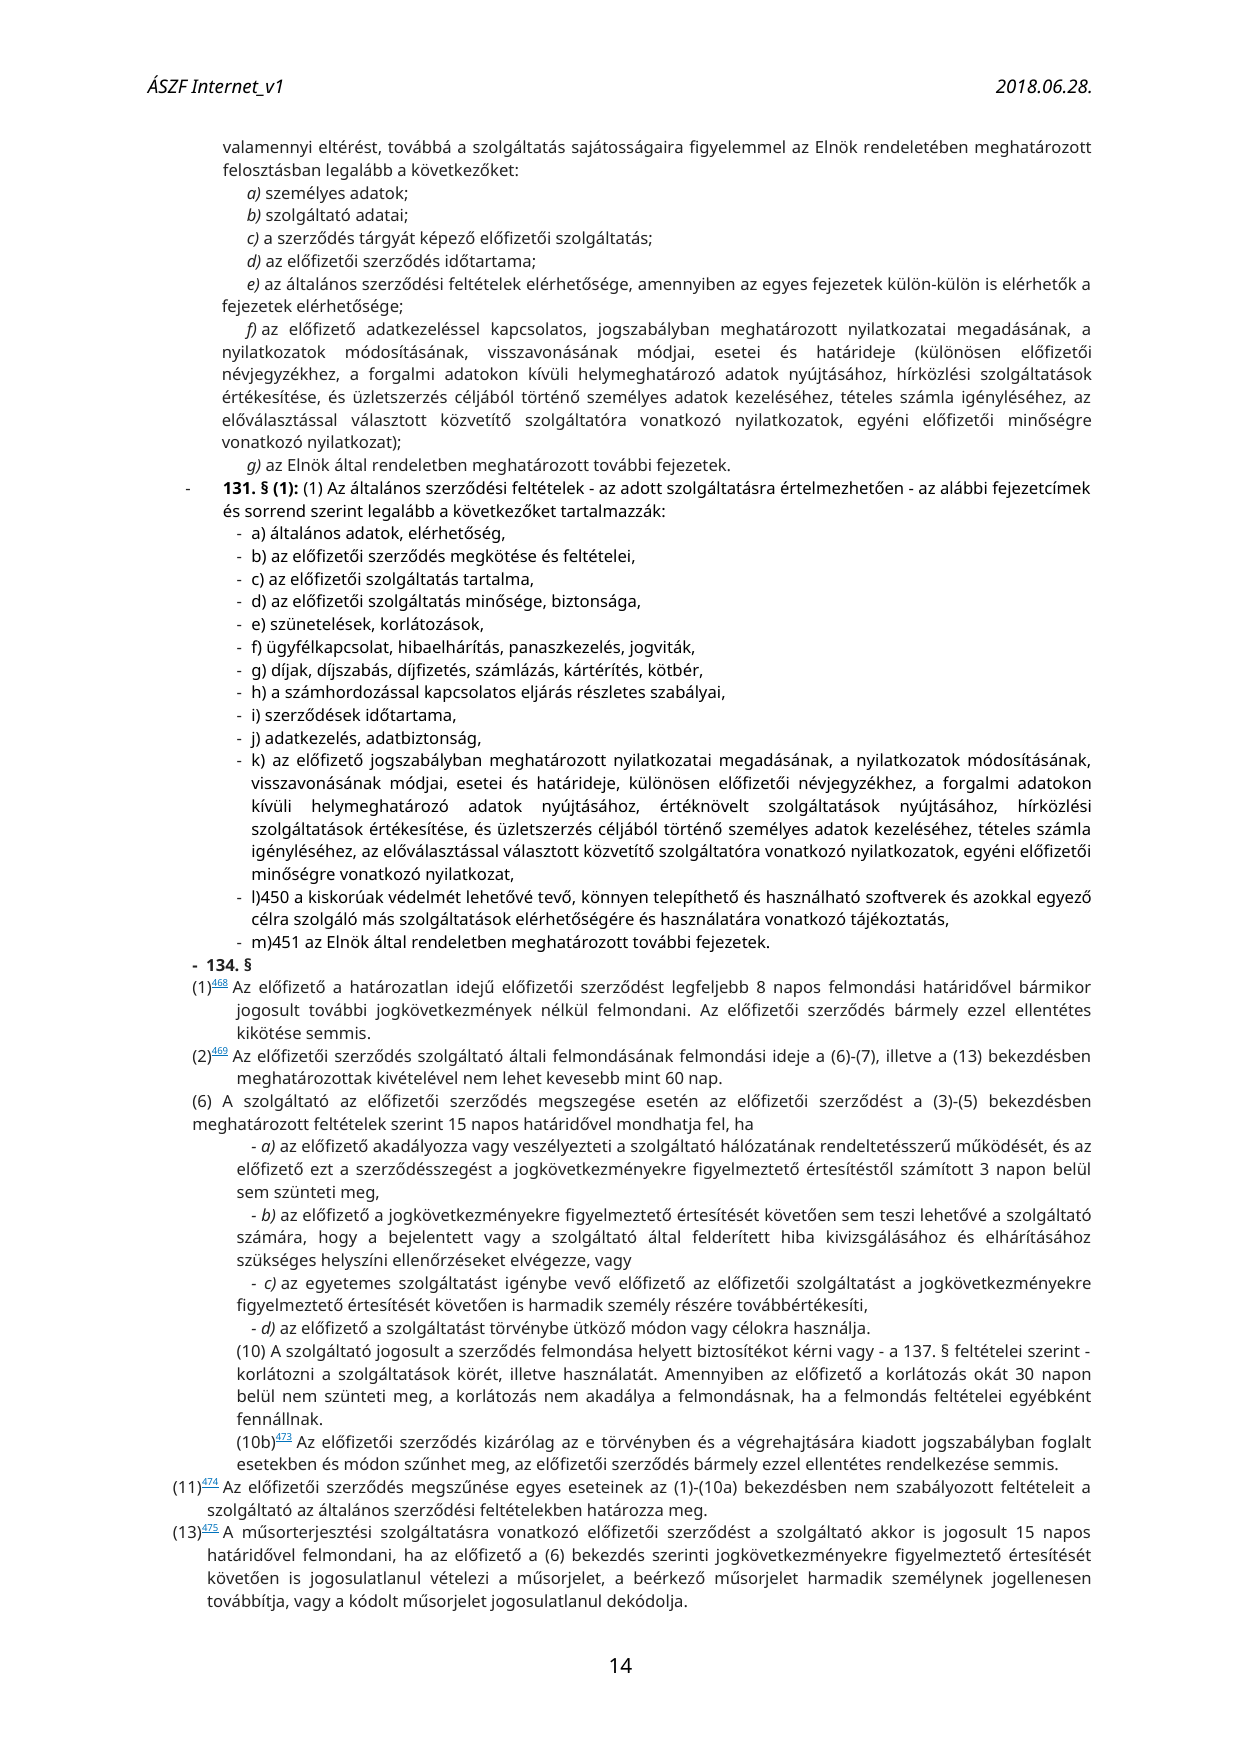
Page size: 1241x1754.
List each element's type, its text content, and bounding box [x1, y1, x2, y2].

list c) az előfizetői szolgáltatás tartalma, [251, 567, 1092, 590]
text - c) az egyetemes szolgáltatást igénybe vevő előfizető az előfizetői szolgáltatást a jogkövetkezményekre figyelmeztető értesítését követően is harmadik személy részére továbbértékesíti, [236, 1271, 1092, 1317]
text g) az Elnök által rendeletben meghatározott további fejezetek. [222, 454, 1092, 476]
list j) adatkezelés, adatbiztonság, [251, 726, 1092, 749]
text b) szolgáltató adatai; [222, 204, 1092, 227]
text - 134. § [192, 953, 1092, 976]
text (13)475 A műsorterjesztési szolgáltatásra vonatkozó előfizetői szerződést a szolgáltató akkor is jogosult 15 napos határidővel felmondani, ha az előfizető a (6) bekezdés szerinti jogkövetkezményekre figyelmeztető értesítését követően is jogosulatlanul vételezi a műsorjelet, a beérkező műsorjelet harmadik személynek jogellenesen továbbítja, vagy a kódolt műsorjelet jogosulatlanul dekódolja. [173, 1521, 1092, 1612]
list d) az előfizetői szolgáltatás minősége, biztonsága, [251, 590, 1092, 613]
list g) díjak, díjszabás, díjfizetés, számlázás, kártérítés, kötbér, [251, 658, 1092, 681]
text c) a szerződés tárgyát képező előfizetői szolgáltatás; [222, 227, 1092, 249]
list a) általános adatok, elérhetőség, [251, 522, 1092, 544]
text f) az előfizető adatkezeléssel kapcsolatos, jogszabályban meghatározott nyilatkozatai megadásának, a nyilatkozatok módosításának, visszavonásának módjai, esetei és határideje (különösen előfizetői névjegyzékhez, a forgalmi adatokon kívüli helymeghatározó adatok nyújtásához, hírközlési szolgáltatások értékesítése, és üzletszerzés céljából történő személyes adatok kezeléséhez, tételes számla igényléséhez, az előválasztással választott közvetítő szolgáltatóra vonatkozó nyilatkozatok, egyéni előfizetői minőségre vonatkozó nyilatkozat); [222, 317, 1092, 454]
text - d) az előfizető a szolgáltatást törvénybe ütköző módon vagy célokra használja. [236, 1317, 1092, 1339]
list b) az előfizetői szerződés megkötése és feltételei, [236, 544, 1092, 567]
list l)450 a kiskorúak védelmét lehetővé tevő, könnyen telepíthető és használható szoftverek és azokkal egyező célra szolgáló más szolgáltatások elérhetőségére és használatára vonatkozó tájékoztatás, [236, 885, 1092, 931]
list k) az előfizető jogszabályban meghatározott nyilatkozatai megadásának, a nyilatkozatok módosításának, visszavonásának módjai, esetei és határideje, különösen előfizetői névjegyzékhez, a forgalmi adatokon kívüli helymeghatározó adatok nyújtásához, értéknövelt szolgáltatások nyújtásához, hírközlési szolgáltatások értékesítése, és üzletszerzés céljából történő személyes adatok kezeléséhez, tételes számla igényléséhez, az előválasztással választott közvetítő szolgáltatóra vonatkozó nyilatkozatok, egyéni előfizetői minőségre vonatkozó nyilatkozat, [236, 749, 1092, 885]
list f) ügyfélkapcsolat, hibaelhárítás, panaszkezelés, jogviták, [251, 635, 1092, 658]
text a) személyes adatok; [222, 181, 1092, 204]
text (10) A szolgáltató jogosult a szerződés felmondása helyett biztosítékot kérni vagy - a 137. § feltételei szerint - korlátozni a szolgáltatások körét, illetve használatát. Amennyiben az előfizető a korlátozás okát 30 napon belül nem szünteti meg, a korlátozás nem akadálya a felmondásnak, ha a felmondás feltételei egyébként fennállnak. [236, 1339, 1092, 1430]
text e) az általános szerződési feltételek elérhetősége, amennyiben az egyes fejezetek külön-külön is elérhetők a fejezetek elérhetősége; [222, 272, 1092, 317]
list i) szerződések időtartama, [236, 703, 1092, 726]
list m)451 az Elnök által rendeletben meghatározott további fejezetek. [251, 931, 1092, 953]
text (11)474 Az előfizetői szerződés megszűnése egyes eseteinek az (1)-(10a) bekezdésben nem szabályozott feltételeit a szolgáltató az általános szerződési feltételekben határozza meg. [173, 1476, 1092, 1521]
text - b) az előfizető a jogkövetkezményekre figyelmeztető értesítését követően sem teszi lehetővé a szolgáltató számára, hogy a bejelentett vagy a szolgáltató által felderített hiba kivizsgálásához és elhárításához szükséges helyszíni ellenőrzéseket elvégezze, vagy [236, 1203, 1092, 1271]
text - a) az előfizető akadályozza vagy veszélyezteti a szolgáltató hálózatának rendeltetésszerű működését, és az előfizető ezt a szerződésszegést a jogkövetkezményekre figyelmeztető értesítéstől számított 3 napon belül sem szünteti meg, [236, 1135, 1092, 1203]
list h) a számhordozással kapcsolatos eljárás részletes szabályai, [251, 681, 1092, 703]
text d) az előfizetői szerződés időtartama; [222, 249, 1092, 272]
text (10b)473 Az előfizetői szerződés kizárólag az e törvényben és a végrehajtására kiadott jogszabályban foglalt esetekben és módon szűnhet meg, az előfizetői szerződés bármely ezzel ellentétes rendelkezése semmis. [236, 1430, 1092, 1476]
text (2)469 Az előfizetői szerződés szolgáltató általi felmondásának felmondási ideje a (6)-(7), illetve a (13) bekezdésben meghatározottak kivételével nem lehet kevesebb mint 60 nap. [192, 1044, 1092, 1089]
list valamennyi eltérést, továbbá a szolgáltatás sajátosságaira figyelemmel az Elnök rendeletében meghatározott felosztásban legalább a következőket: [185, 136, 1092, 181]
list e) szünetelések, korlátozások, [251, 613, 1092, 635]
list 131. § (1): (1) Az általános szerződési feltételek - az adott szolgáltatásra értelmezhetően - az alábbi fejezetcímek és sorrend szerint legalább a következőket tartalmazzák: [185, 476, 1092, 522]
text (1)468 Az előfizető a határozatlan idejű előfizetői szerződést legfeljebb 8 napos felmondási határidővel bármikor jogosult további jogkövetkezmények nélkül felmondani. Az előfizetői szerződés bármely ezzel ellentétes kikötése semmis. [192, 976, 1092, 1044]
text (6) A szolgáltató az előfizetői szerződés megszegése esetén az előfizetői szerződést a (3)-(5) bekezdésben meghatározott feltételek szerint 15 napos határidővel mondhatja fel, ha [192, 1089, 1092, 1135]
